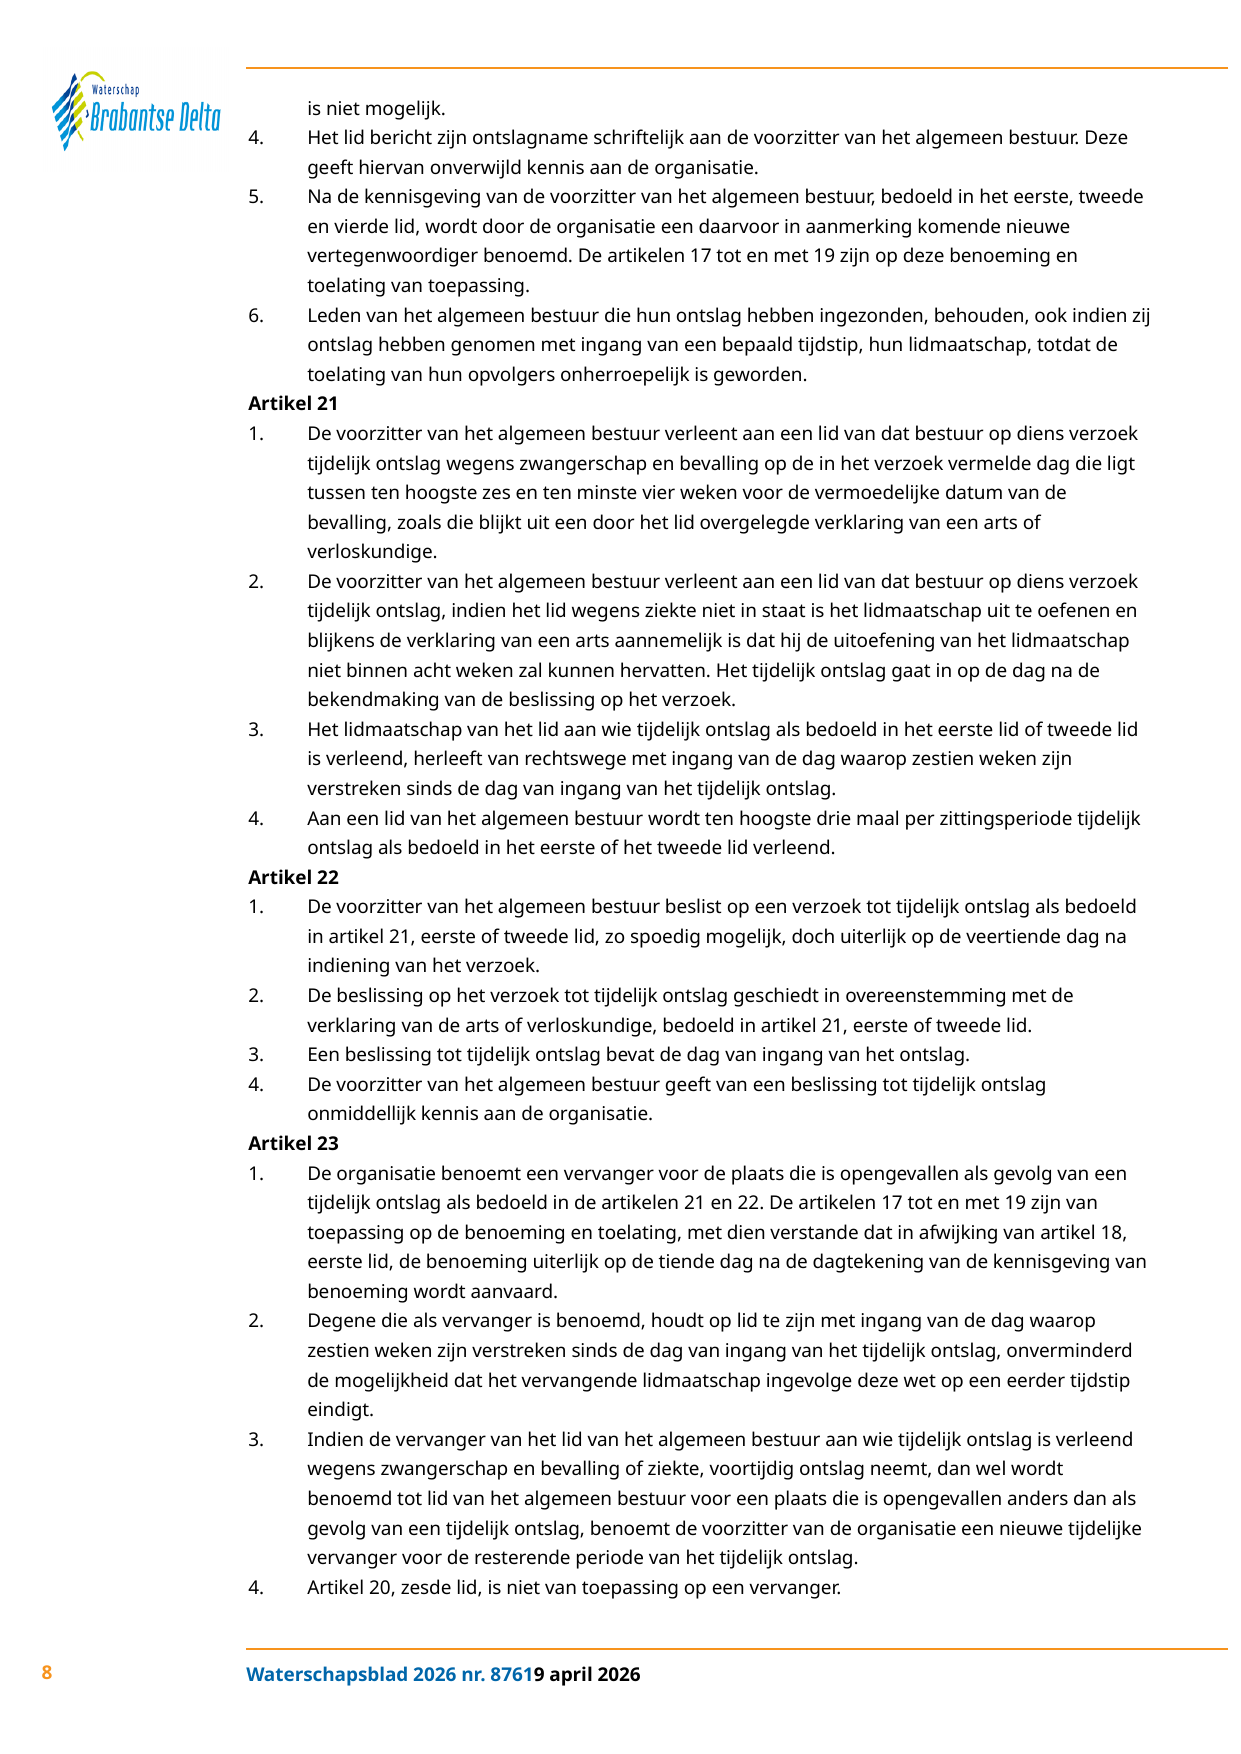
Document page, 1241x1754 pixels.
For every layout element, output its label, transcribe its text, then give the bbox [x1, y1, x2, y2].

list De voorzitter van het algemeen bestuur geeft van een beslissing tot tijdelijk ontslag onmiddellijk kennis aan de organisatie. [248, 1071, 1152, 1126]
list Leden van het algemeen bestuur die hun ontslag hebben ingezonden, behouden, ook indien zij ontslag hebben genomen met ingang van een bepaald tijdstip, hun lidmaatschap, totdat de toelating van hun opvolgers onherroepelijk is geworden. [248, 302, 1152, 387]
list Een beslissing tot tijdelijk ontslag bevat de dag van ingang van het ontslag. [248, 1041, 1152, 1067]
list De voorzitter van het algemeen bestuur verleent aan een lid van dat bestuur op diens verzoek tijdelijk ontslag, indien het lid wegens ziekte niet in staat is het lidmaatschap uit te oefenen en blijkens de verklaring van een arts aannemelijk is dat hij de uitoefening van het lidmaatschap niet binnen acht weken zal kunnen hervatten. Het tijdelijk ontslag gaat in op de dag na de bekendmaking van de beslissing op het verzoek. [248, 568, 1152, 712]
list De organisatie benoemt een vervanger voor de plaats die is opengevallen als gevolg van een tijdelijk ontslag als bedoeld in de artikelen 21 en 22. De artikelen 17 tot en met 19 zijn van toepassing op de benoeming en toelating, met dien verstande dat in afwijking van artikel 18, eerste lid, de benoeming uiterlijk op de tiende dag na de dagtekening van de kennisgeving van benoeming wordt aanvaard. [248, 1160, 1152, 1304]
list is niet mogelijk. [248, 95, 1152, 121]
picture [41, 47, 231, 172]
list Het lidmaatschap van het lid aan wie tijdelijk ontslag als bedoeld in het eerste lid of tweede lid is verleend, herleeft van rechtswege met ingang van de dag waarop zestien weken zijn verstreken sinds de dag van ingang van het tijdelijk ontslag. [248, 716, 1152, 801]
list Indien de vervanger van het lid van het algemeen bestuur aan wie tijdelijk ontslag is verleend wegens zwangerschap en bevalling of ziekte, voortijdig ontslag neemt, dan wel wordt benoemd tot lid van het algemeen bestuur voor een plaats die is opengevallen anders dan als gevolg van een tijdelijk ontslag, benoemt de voorzitter van de organisatie een nieuwe tijdelijke vervanger voor de resterende periode van het tijdelijk ontslag. [248, 1426, 1152, 1570]
text Artikel 21 [248, 391, 1152, 416]
list Artikel 20, zesde lid, is niet van toepassing op een vervanger. [248, 1574, 1152, 1600]
list Degene die als vervanger is benoemd, houdt op lid te zijn met ingang van de dag waarop zestien weken zijn verstreken sinds de dag van ingang van het tijdelijk ontslag, onverminderd de mogelijkheid dat het vervangende lidmaatschap ingevolge deze wet op een eerder tijdstip eindigt. [248, 1308, 1152, 1422]
list De voorzitter van het algemeen bestuur beslist op een verzoek tot tijdelijk ontslag als bedoeld in artikel 21, eerste of tweede lid, zo spoedig mogelijk, doch uiterlijk op de veertiende dag na indiening van het verzoek. [248, 893, 1152, 978]
list De voorzitter van het algemeen bestuur verleent aan een lid van dat bestuur op diens verzoek tijdelijk ontslag wegens zwangerschap en bevalling op de in het verzoek vermelde dag die ligt tussen ten hoogste zes en ten minste vier weken voor de vermoedelijke datum van de bevalling, zoals die blijkt uit een door het lid overgelegde verklaring van een arts of verloskundige. [248, 420, 1152, 564]
text Artikel 23 [248, 1130, 1152, 1156]
text Artikel 22 [248, 864, 1152, 890]
list Het lid bericht zijn ontslagname schriftelijk aan de voorzitter van het algemeen bestuur. Deze geeft hiervan onverwijld kennis aan de organisatie. [248, 124, 1152, 180]
list Na de kennisgeving van de voorzitter van het algemeen bestuur, bedoeld in het eerste, tweede en vierde lid, wordt door de organisatie een daarvoor in aanmerking komende nieuwe vertegenwoordiger benoemd. De artikelen 17 tot en met 19 zijn op deze benoeming en toelating van toepassing. [248, 183, 1152, 298]
list Aan een lid van het algemeen bestuur wordt ten hoogste drie maal per zittingsperiode tijdelijk ontslag als bedoeld in het eerste of het tweede lid verleend. [248, 805, 1152, 860]
list De beslissing op het verzoek tot tijdelijk ontslag geschiedt in overeenstemming met de verklaring van de arts of verloskundige, bedoeld in artikel 21, eerste of tweede lid. [248, 982, 1152, 1038]
